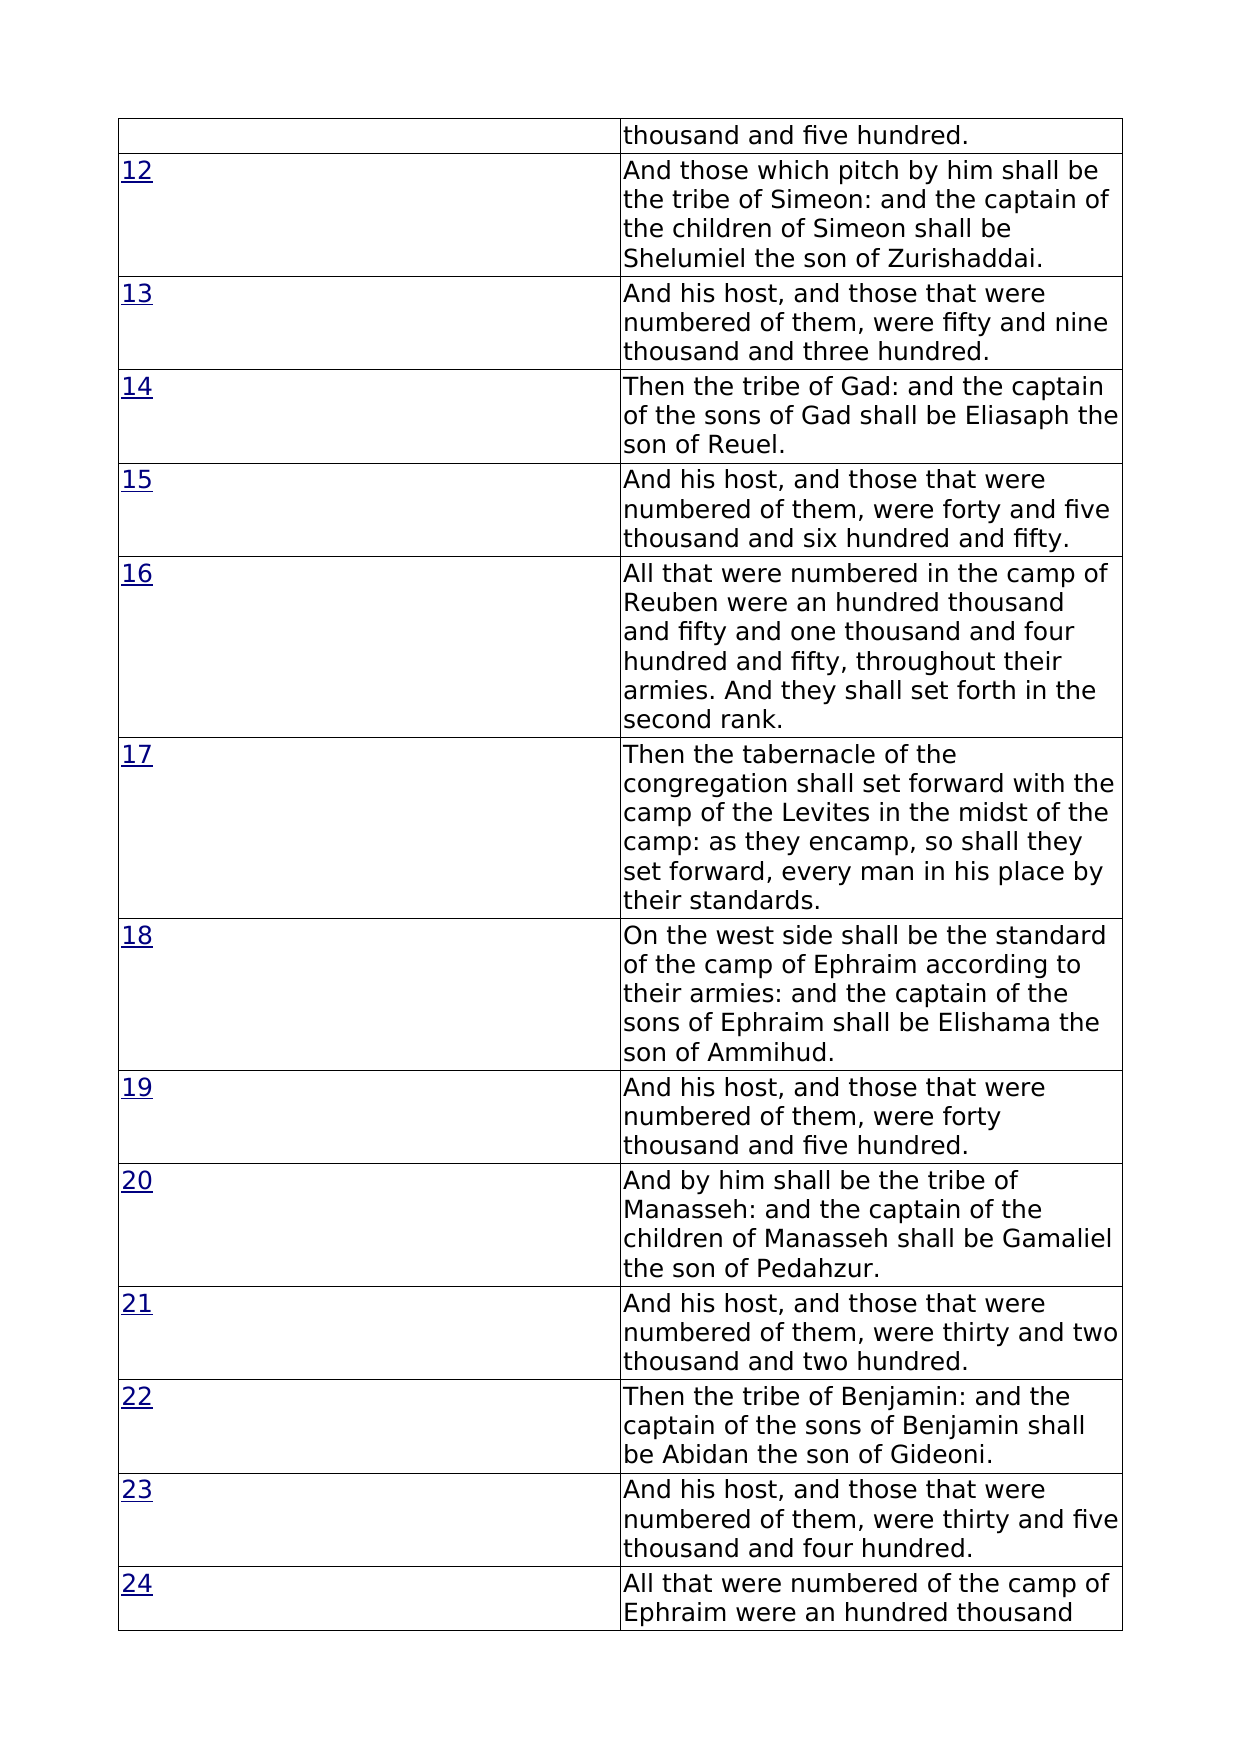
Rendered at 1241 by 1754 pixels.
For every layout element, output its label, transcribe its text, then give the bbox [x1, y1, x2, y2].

table_cell 23 [119, 1474, 620, 1566]
table_cell 13 [119, 277, 620, 369]
table_cell 15 [119, 464, 620, 556]
table_cell And by him shall be the tribe of Manasseh: and the captain of the children of Manasseh shall be Gamaliel the son of Pedahzur. [621, 1164, 1122, 1286]
table_cell Then the tribe of Gad: and the captain of the sons of Gad shall be Eliasaph the son of Reuel. [621, 370, 1122, 463]
table_cell 12 [119, 154, 620, 276]
table_cell 20 [119, 1164, 620, 1286]
table_cell 14 [119, 370, 620, 463]
table_cell And his host, and those that were numbered of them, were thirty and five thousand and four hundred. [621, 1474, 1122, 1566]
table_cell And his host, and those that were numbered of them, were forty thousand and five hundred. [621, 1071, 1122, 1163]
table_cell And those which pitch by him shall be the tribe of Simeon: and the captain of the children of Simeon shall be Shelumiel the son of Zurishaddai. [621, 154, 1122, 276]
table_cell All that were numbered in the camp of Reuben were an hundred thousand and fifty and one thousand and four hundred and fifty, throughout their armies. And they shall set forth in the second rank. [621, 557, 1122, 737]
table_cell thousand and five hundred. [621, 119, 1122, 153]
table_cell And his host, and those that were numbered of them, were forty and five thousand and six hundred and fifty. [621, 464, 1122, 556]
table_cell 19 [119, 1071, 620, 1163]
table_cell 22 [119, 1380, 620, 1473]
table_cell And his host, and those that were numbered of them, were fifty and nine thousand and three hundred. [621, 277, 1122, 369]
table_cell Then the tribe of Benjamin: and the captain of the sons of Benjamin shall be Abidan the son of Gideoni. [621, 1380, 1122, 1473]
table_cell On the west side shall be the standard of the camp of Ephraim according to their armies: and the captain of the sons of Ephraim shall be Elishama the son of Ammihud. [621, 919, 1122, 1070]
table_cell 21 [119, 1287, 620, 1379]
table_cell 17 [119, 738, 620, 918]
table_cell 18 [119, 919, 620, 1070]
table_cell 24 [119, 1567, 620, 1630]
table_cell Then the tabernacle of the congregation shall set forward with the camp of the Levites in the midst of the camp: as they encamp, so shall they set forward, every man in his place by their standards. [621, 738, 1122, 918]
table_cell 16 [119, 557, 620, 737]
table_cell [119, 119, 620, 153]
table_cell All that were numbered of the camp of Ephraim were an hundred thousand [621, 1567, 1122, 1630]
table_cell And his host, and those that were numbered of them, were thirty and two thousand and two hundred. [621, 1287, 1122, 1379]
